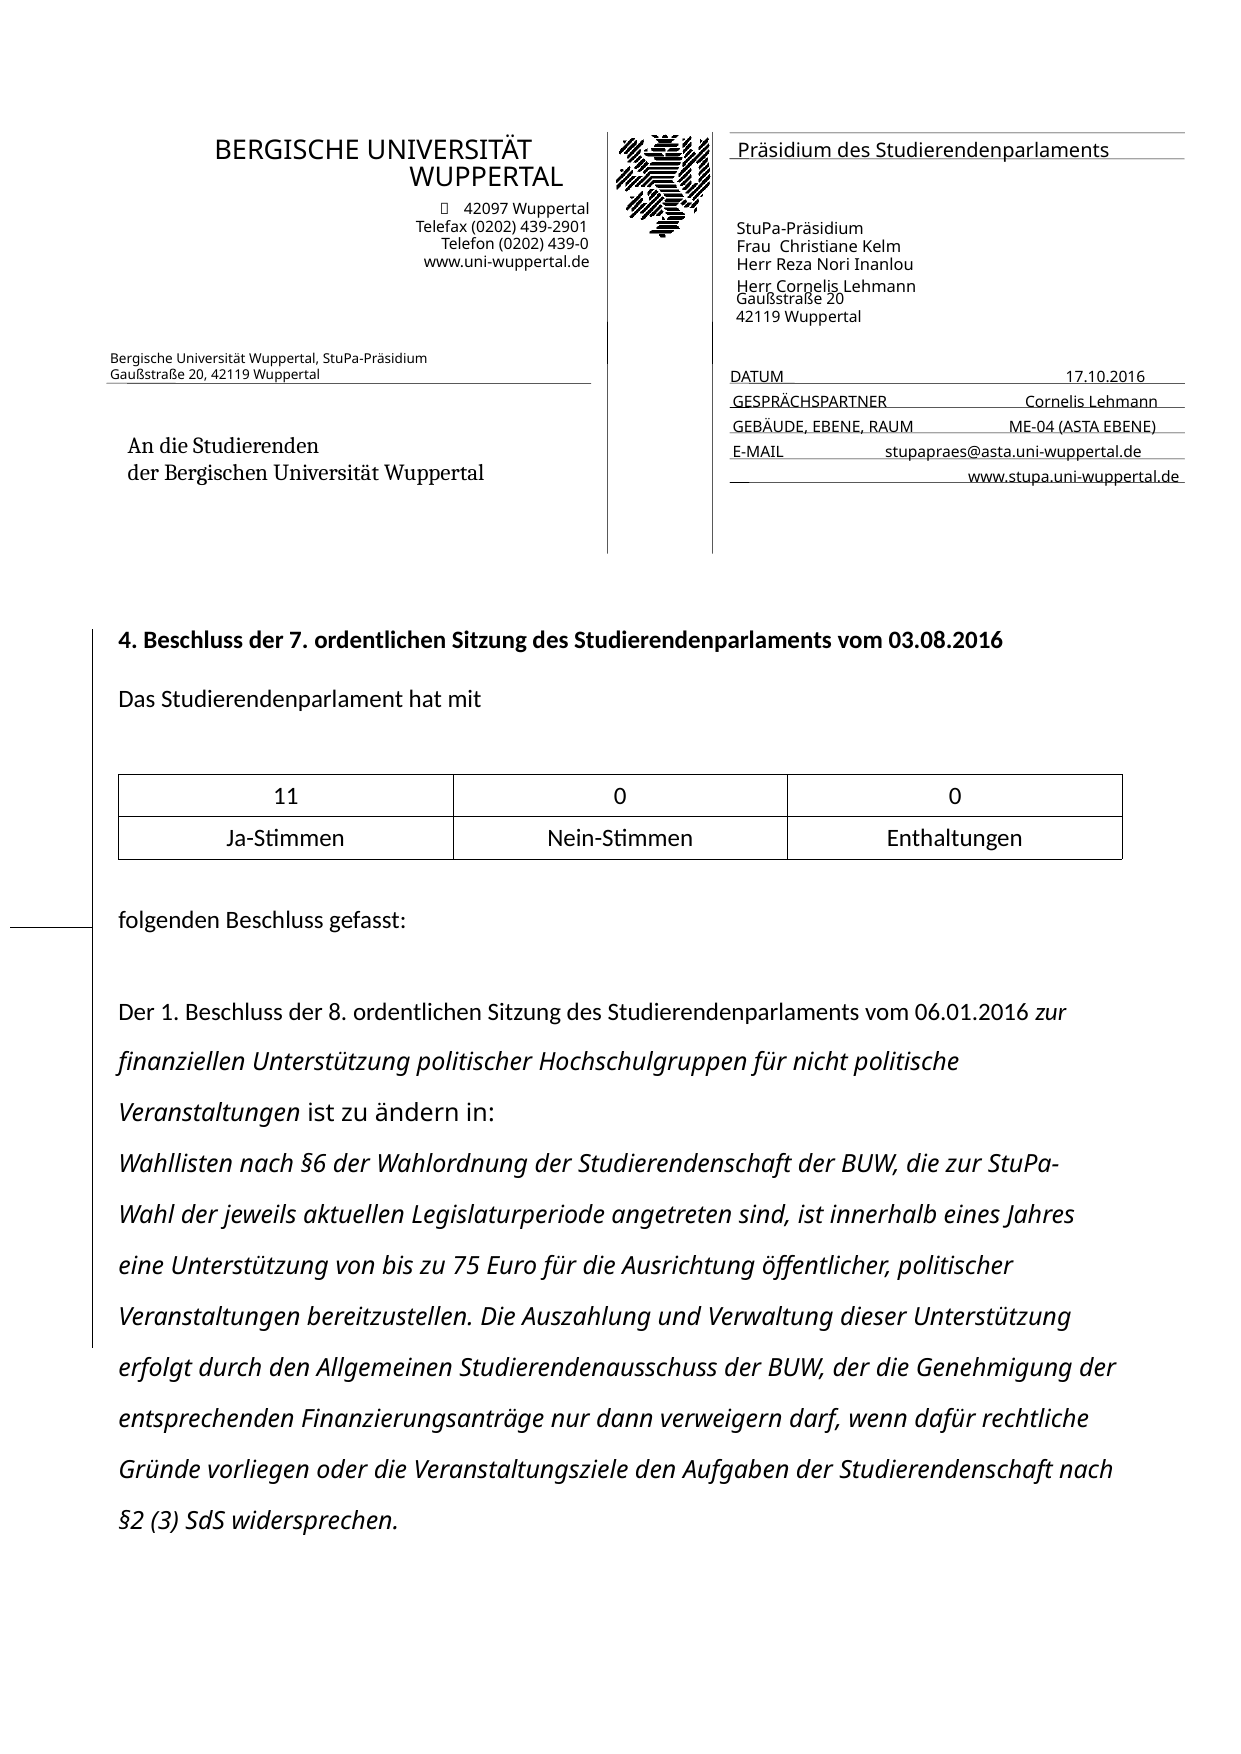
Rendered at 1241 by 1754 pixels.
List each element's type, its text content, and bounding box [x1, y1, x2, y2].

table_cell Enthaltungen [788, 817, 1122, 858]
table_cell Ja-Stimmen [119, 817, 453, 858]
table_header 0 [454, 775, 787, 816]
picture [612, 132, 712, 238]
text folgenden Beschluss gefasst: [118, 904, 1122, 935]
text Wahllisten nach §6 der Wahlordnung der Studierendenschaft der BUW, die zur StuPa- Wahl der jeweils aktuellen Legislaturperiode angetreten sind, ist innerhalb eines Jahres eine Unterstützung von bis zu 75 Euro für die Ausrichtung öffentlicher, politischer Veranstaltungen bereitzustellen. Die Auszahlung und Verwaltung dieser Unterstützung erfolgt durch den Allgemeinen Studierendenausschuss der BUW, der die Genehmigung der entsprechenden Finanzierungsanträge nur dann verweigern darf, wenn dafür rechtliche Gründe vorliegen oder die Veranstaltungsziele den Aufgaben der Studierendenschaft nach §2 (3) SdS widersprechen. [118, 1145, 1122, 1537]
text Der 1. Beschluss der 8. ordentlichen Sitzung des Studierendenparlaments vom 06.01.2016 zur finanziellen Unterstützung politischer Hochschulgruppen für nicht politische Veranstaltungen ist zu ändern in: [118, 996, 1122, 1128]
table_header 11 [119, 775, 453, 816]
title 4. Beschluss der 7. ordentlichen Sitzung des Studierendenparlaments vom 03.08.2016 [118, 625, 1122, 655]
text Das Studierendenparlament hat mit [118, 683, 1122, 713]
table_cell Nein-Stimmen [454, 817, 787, 858]
table_header 0 [788, 775, 1122, 816]
